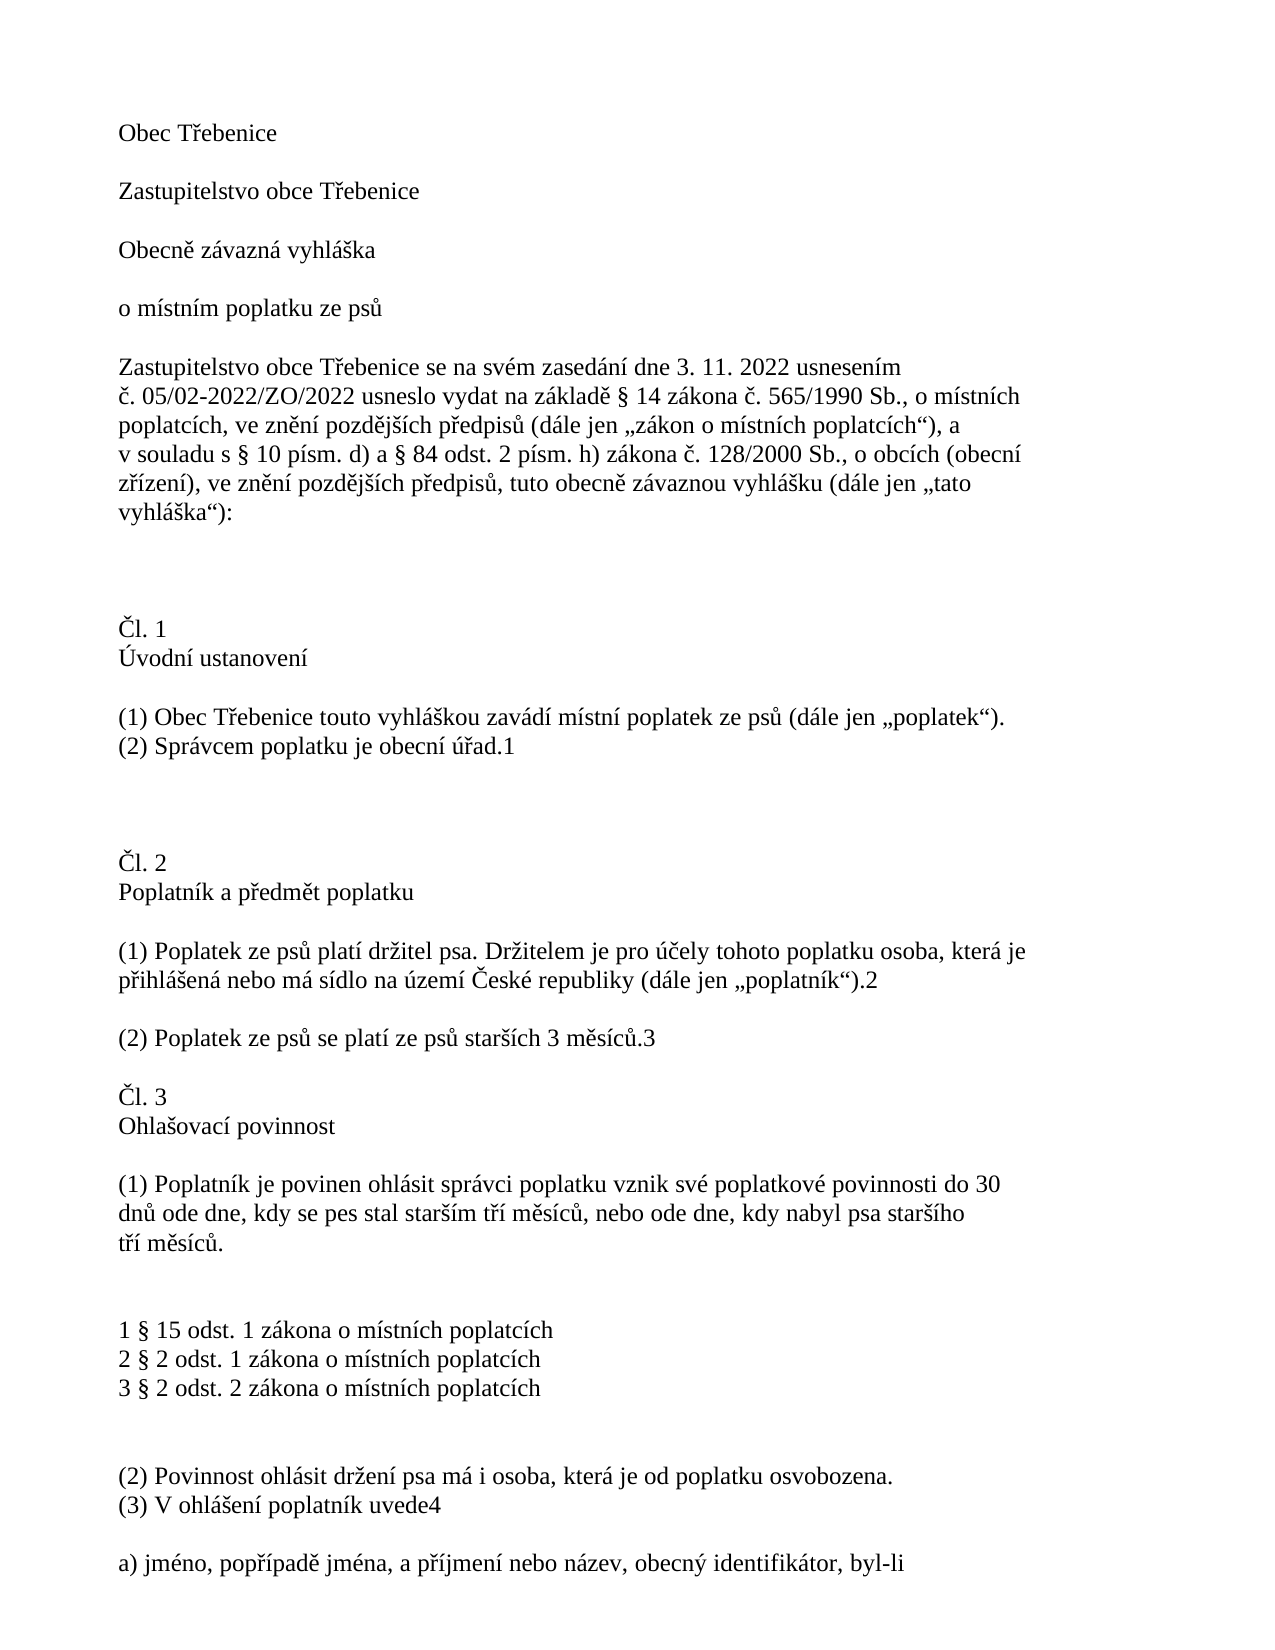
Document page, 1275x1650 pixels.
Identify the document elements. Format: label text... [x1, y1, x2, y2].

text (1) Poplatek ze psů platí držitel psa. Držitelem je pro účely tohoto poplatku osoba, která je přihlášená nebo má sídlo na území České republiky (dále jen „poplatník“).2 [118, 936, 1216, 994]
text a) jméno, popřípadě jména, a příjmení nebo název, obecný identifikátor, byl-li [118, 1548, 1216, 1577]
text (1) Obec Třebenice touto vyhláškou zavádí místní poplatek ze psů (dále jen „poplatek“). (2) Správcem poplatku je obecní úřad.1 [118, 702, 1216, 760]
text (2) Povinnost ohlásit držení psa má i osoba, která je od poplatku osvobozena. (3) V ohlášení poplatník uvede4 [118, 1432, 1216, 1519]
text Zastupitelstvo obce Třebenice se na svém zasedání dne 3. 11. 2022 usnesením č. 05/02-2022/ZO/2022 usneslo vydat na základě § 14 zákona č. 565/1990 Sb., o místních poplatcích, ve znění pozdějších předpisů (dále jen „zákon o místních poplatcích“), a v souladu s § 10 písm. d) a § 84 odst. 2 písm. h) zákona č. 128/2000 Sb., o obcích (obecní zřízení), ve znění pozdějších předpisů, tuto obecně závaznou vyhlášku (dále jen „tato vyhláška“): [118, 352, 1216, 526]
text Obec Třebenice [118, 118, 1216, 147]
text Zastupitelstvo obce Třebenice [118, 176, 1216, 205]
text Obecně závazná vyhláška [118, 235, 1216, 264]
text Čl. 1 Úvodní ustanovení [118, 614, 1216, 672]
text Čl. 2 Poplatník a předmět poplatku [118, 848, 1216, 906]
text Čl. 3 Ohlašovací povinnost [118, 1082, 1216, 1140]
text o místním poplatku ze psů [118, 293, 1216, 322]
text (2) Poplatek ze psů se platí ze psů starších 3 měsíců.3 [118, 1023, 1216, 1052]
text 1 § 15 odst. 1 zákona o místních poplatcích 2 § 2 odst. 1 zákona o místních poplatcích 3 § 2 odst. 2 zákona o místních poplatcích [118, 1286, 1216, 1402]
text (1) Poplatník je povinen ohlásit správci poplatku vznik své poplatkové povinnosti do 30 dnů ode dne, kdy se pes stal starším tří měsíců, nebo ode dne, kdy nabyl psa staršího tří měsíců. [118, 1169, 1216, 1256]
